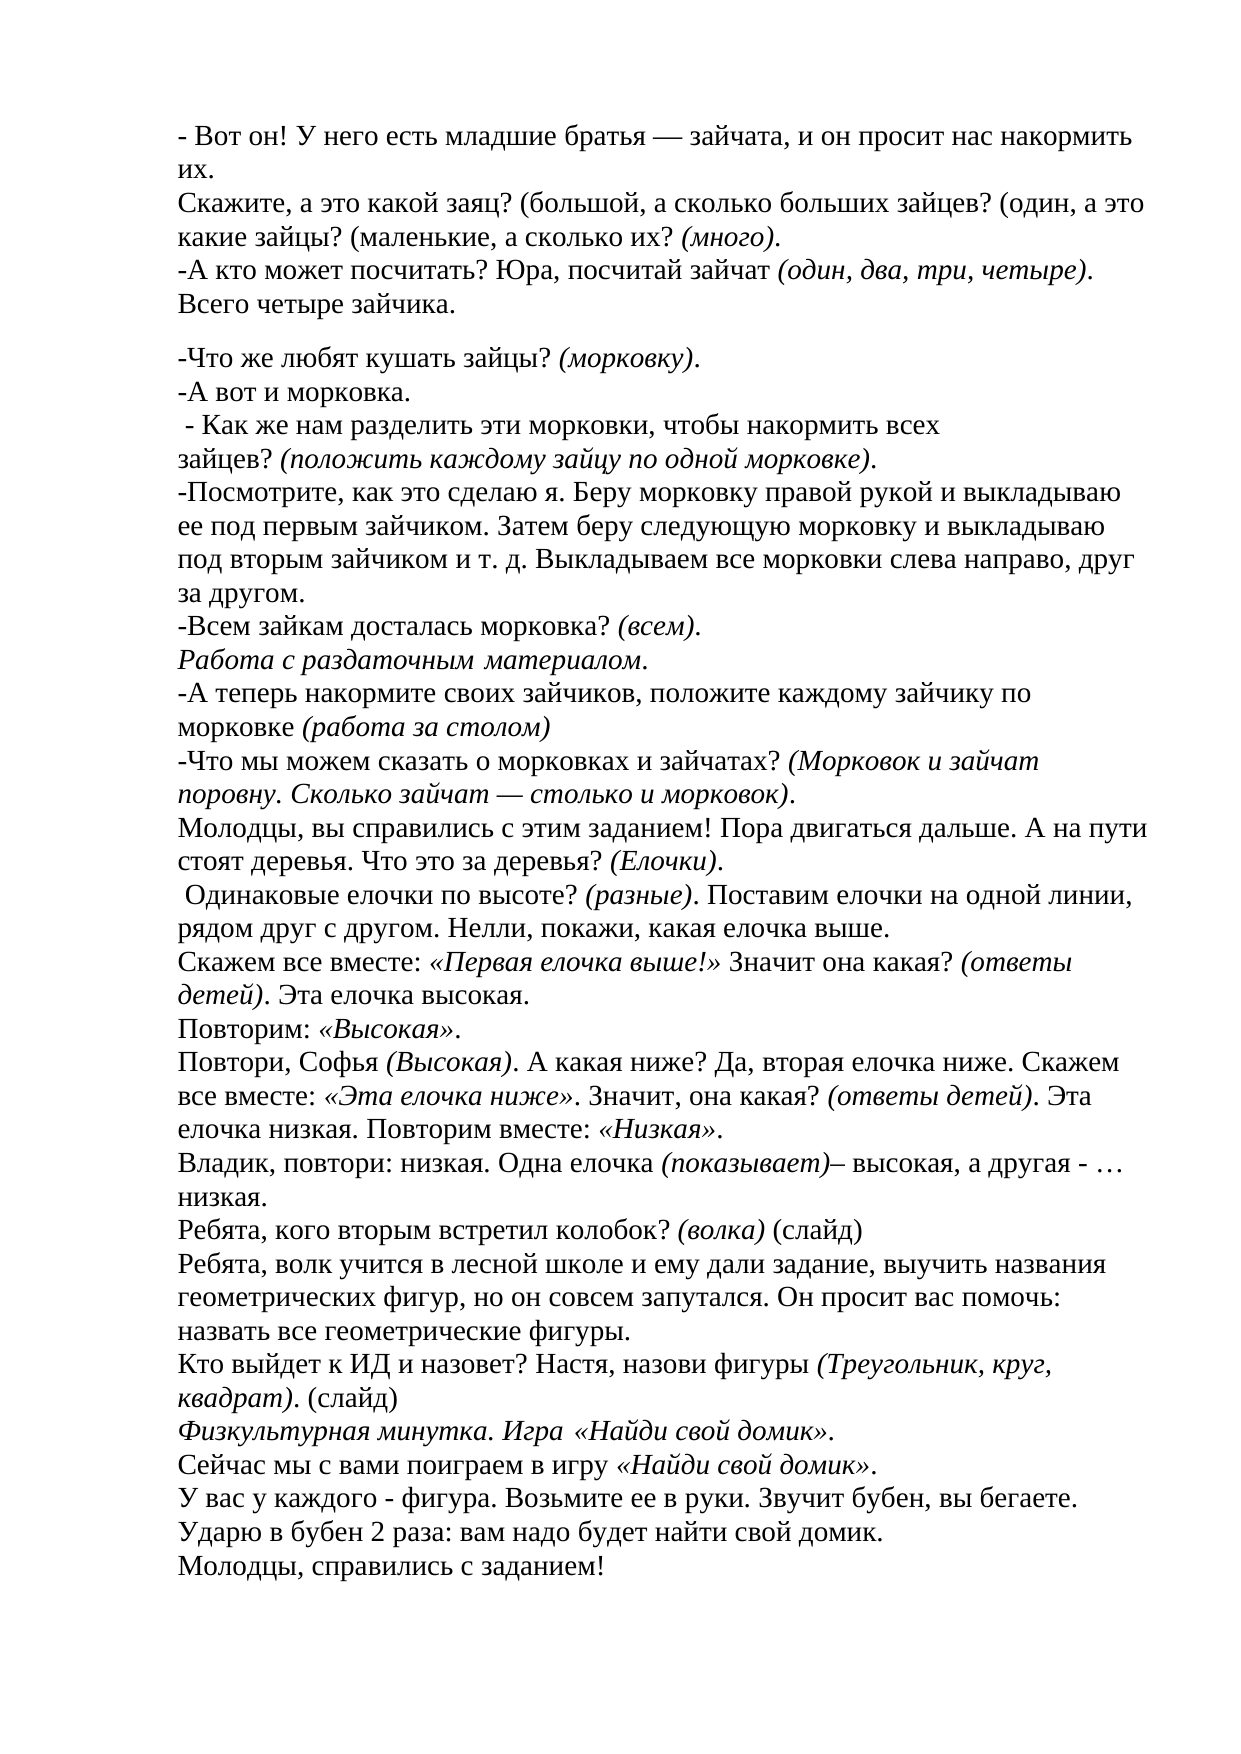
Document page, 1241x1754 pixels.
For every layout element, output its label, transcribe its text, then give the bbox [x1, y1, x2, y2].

text - Как же нам разделить эти морковки, чтобы накормить всех зайцев? (положить каждому зайцу по одной морковке). [177, 407, 1152, 474]
text Ребята, волк учится в лесной школе и ему дали задание, выучить названия геометрических фигур, но он совсем запутался. Он просит вас помочь: назвать все геометрические фигуры. [177, 1246, 1152, 1346]
text Владик, повтори: низкая. Одна елочка (показывает)– высокая, а другая - …низкая. [177, 1145, 1152, 1212]
text Скажите, а это какой заяц? (большой, а сколько больших зайцев? (один, а это какие зайцы? (маленькие, а сколько их? (много). [177, 185, 1152, 252]
text -Что же любят кушать зайцы? (морковку). [177, 340, 1152, 374]
text Молодцы, справились с заданием! [177, 1548, 1152, 1581]
text -Что мы можем сказать о морковках и зайчатах? (Морковок и зайчат поровну. Сколько зайчат — столько и морковок). [177, 743, 1152, 810]
text Повтори, Софья (Высокая). А какая ниже? Да, вторая елочка ниже. Скажем все вместе: «Эта елочка ниже». Значит, она какая? (ответы детей). Эта елочка низкая. Повторим вместе: «Низкая». [177, 1044, 1152, 1145]
text Работа с раздаточным материалом. [177, 642, 1152, 676]
text Физкультурная минутка. Игра «Найди свой домик». [177, 1413, 1152, 1447]
text - Вот он! У него есть младшие братья — зайчата, и он просит нас накормить их. [177, 118, 1152, 185]
text Кто выйдет к ИД и назовет? Настя, назови фигуры (Треугольник, круг, квадрат). (слайд) [177, 1346, 1152, 1413]
text -А теперь накормите своих зайчиков, положите каждому зайчику по морковке (работа за столом) [177, 676, 1152, 743]
text Сейчас мы с вами поиграем в игру «Найди свой домик». [177, 1447, 1152, 1481]
text Молодцы, вы справились с этим заданием! Пора двигаться дальше. А на пути стоят деревья. Что это за деревья? (Елочки). [177, 810, 1152, 877]
text Скажем все вместе: «Первая елочка выше!» Значит она какая? (ответы детей). Эта елочка высокая. [177, 944, 1152, 1011]
text Повторим: «Высокая». [177, 1011, 1152, 1044]
text Одинаковые елочки по высоте? (разные). Поставим елочки на одной линии, рядом друг с другом. Нелли, покажи, какая елочка выше. [177, 877, 1152, 944]
text Ребята, кого вторым встретил колобок? (волка) (слайд) [177, 1212, 1152, 1246]
text -Посмотрите, как это сделаю я. Беру морковку правой рукой и выкладываю ее под первым зайчиком. Затем беру следующую морковку и выкладываю под вторым зайчиком и т. д. Выкладываем все морковки слева направо, друг за другом. [177, 474, 1152, 608]
text У вас у каждого - фигура. Возьмите ее в руки. Звучит бубен, вы бегаете. Ударю в бубен 2 раза: вам надо будет найти свой домик. [177, 1481, 1152, 1548]
text -А кто может посчитать? Юра, посчитай зайчат (один, два, три, четыре). Всего четыре зайчика. [177, 252, 1152, 319]
text -А вот и морковка. [177, 374, 1152, 407]
text -Всем зайкам досталась морковка? (всем). [177, 608, 1152, 642]
